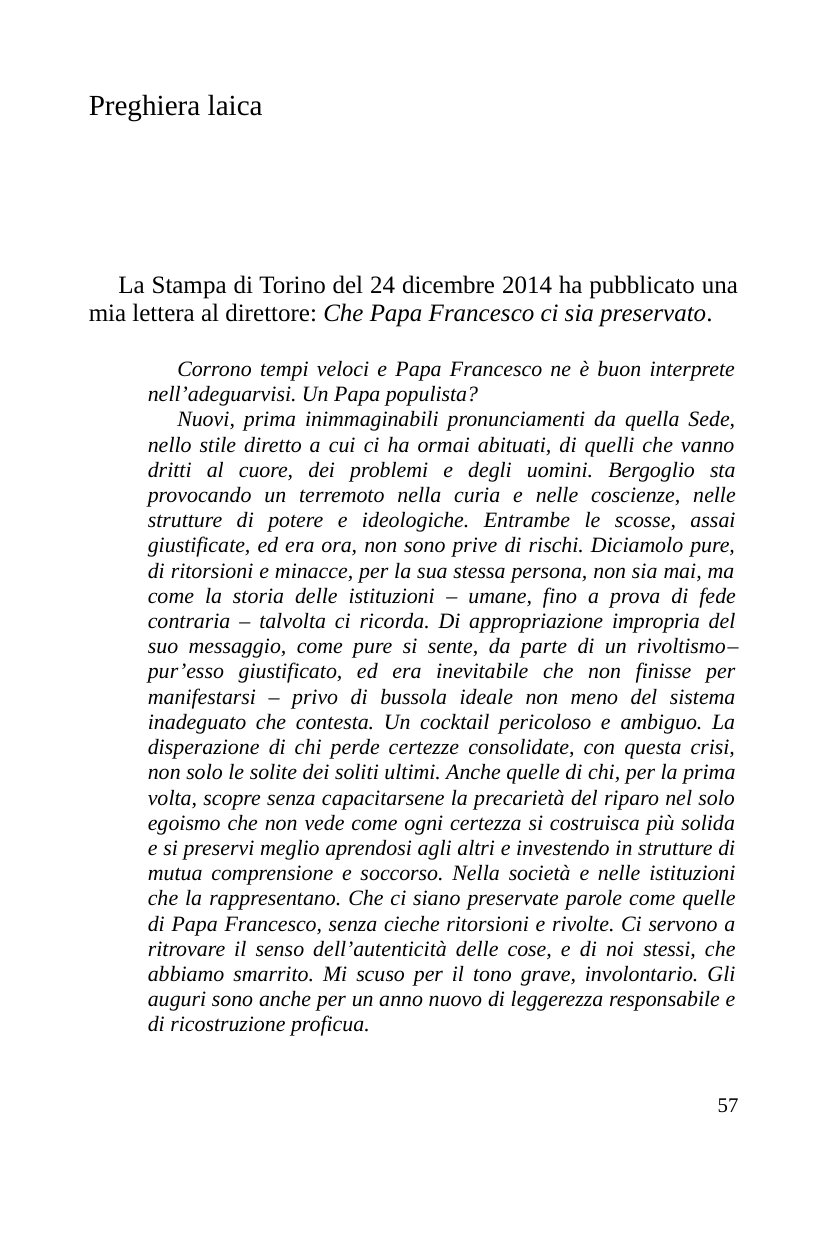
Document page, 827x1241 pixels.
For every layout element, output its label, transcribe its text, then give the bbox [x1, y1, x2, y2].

text Corrono tempi veloci e Papa Francesco ne è buon interprete nell’adeguarvisi. Un Papa populista? [148, 356, 738, 406]
text Preghiera laica [88, 88, 738, 122]
text La Stampa di Torino del 24 dicembre 2014 ha pubblicato una mia lettera al direttore: Che Papa Francesco ci sia preservato. [88, 270, 738, 327]
text Nuovi, prima inimmaginabili pronunciamenti da quella Sede, nello stile diretto a cui ci ha ormai abituati, di quelli che vanno dritti al cuore, dei problemi e degli uomini. Bergoglio sta provocando un terremoto nella curia e nelle coscienze, nelle strutture di potere e ideologiche. Entrambe le scosse, assai giustificate, ed era ora, non sono prive di rischi. Diciamolo pure, di ritorsioni e minacce, per la sua stessa persona, non sia mai, ma come la storia delle istituzioni – umane, fino a prova di fede contraria – talvolta ci ricorda. Di appropriazione impropria del suo messaggio, come pure si sente, da parte di un rivoltismo– pur’esso giustificato, ed era inevitabile che non finisse per manifestarsi – privo di bussola ideale non meno del sistema inadeguato che contesta. Un cocktail pericoloso e ambiguo. La disperazione di chi perde certezze consolidate, con questa crisi, non solo le solite dei soliti ultimi. Anche quelle di chi, per la prima volta, scopre senza capacitarsene la precarietà del riparo nel solo egoismo che non vede come ogni certezza si costruisca più solida e si preservi meglio aprendosi agli altri e investendo in strutture di mutua comprensione e soccorso. Nella società e nelle istituzioni che la rappresentano. Che ci siano preservate parole come quelle di Papa Francesco, senza cieche ritorsioni e rivolte. Ci servono a ritrovare il senso dell’autenticità delle cose, e di noi stessi, che abbiamo smarrito. Mi scuso per il tono grave, involontario. Gli auguri sono anche per un anno nuovo di leggerezza responsabile e di ricostruzione proficua. [148, 406, 738, 1037]
